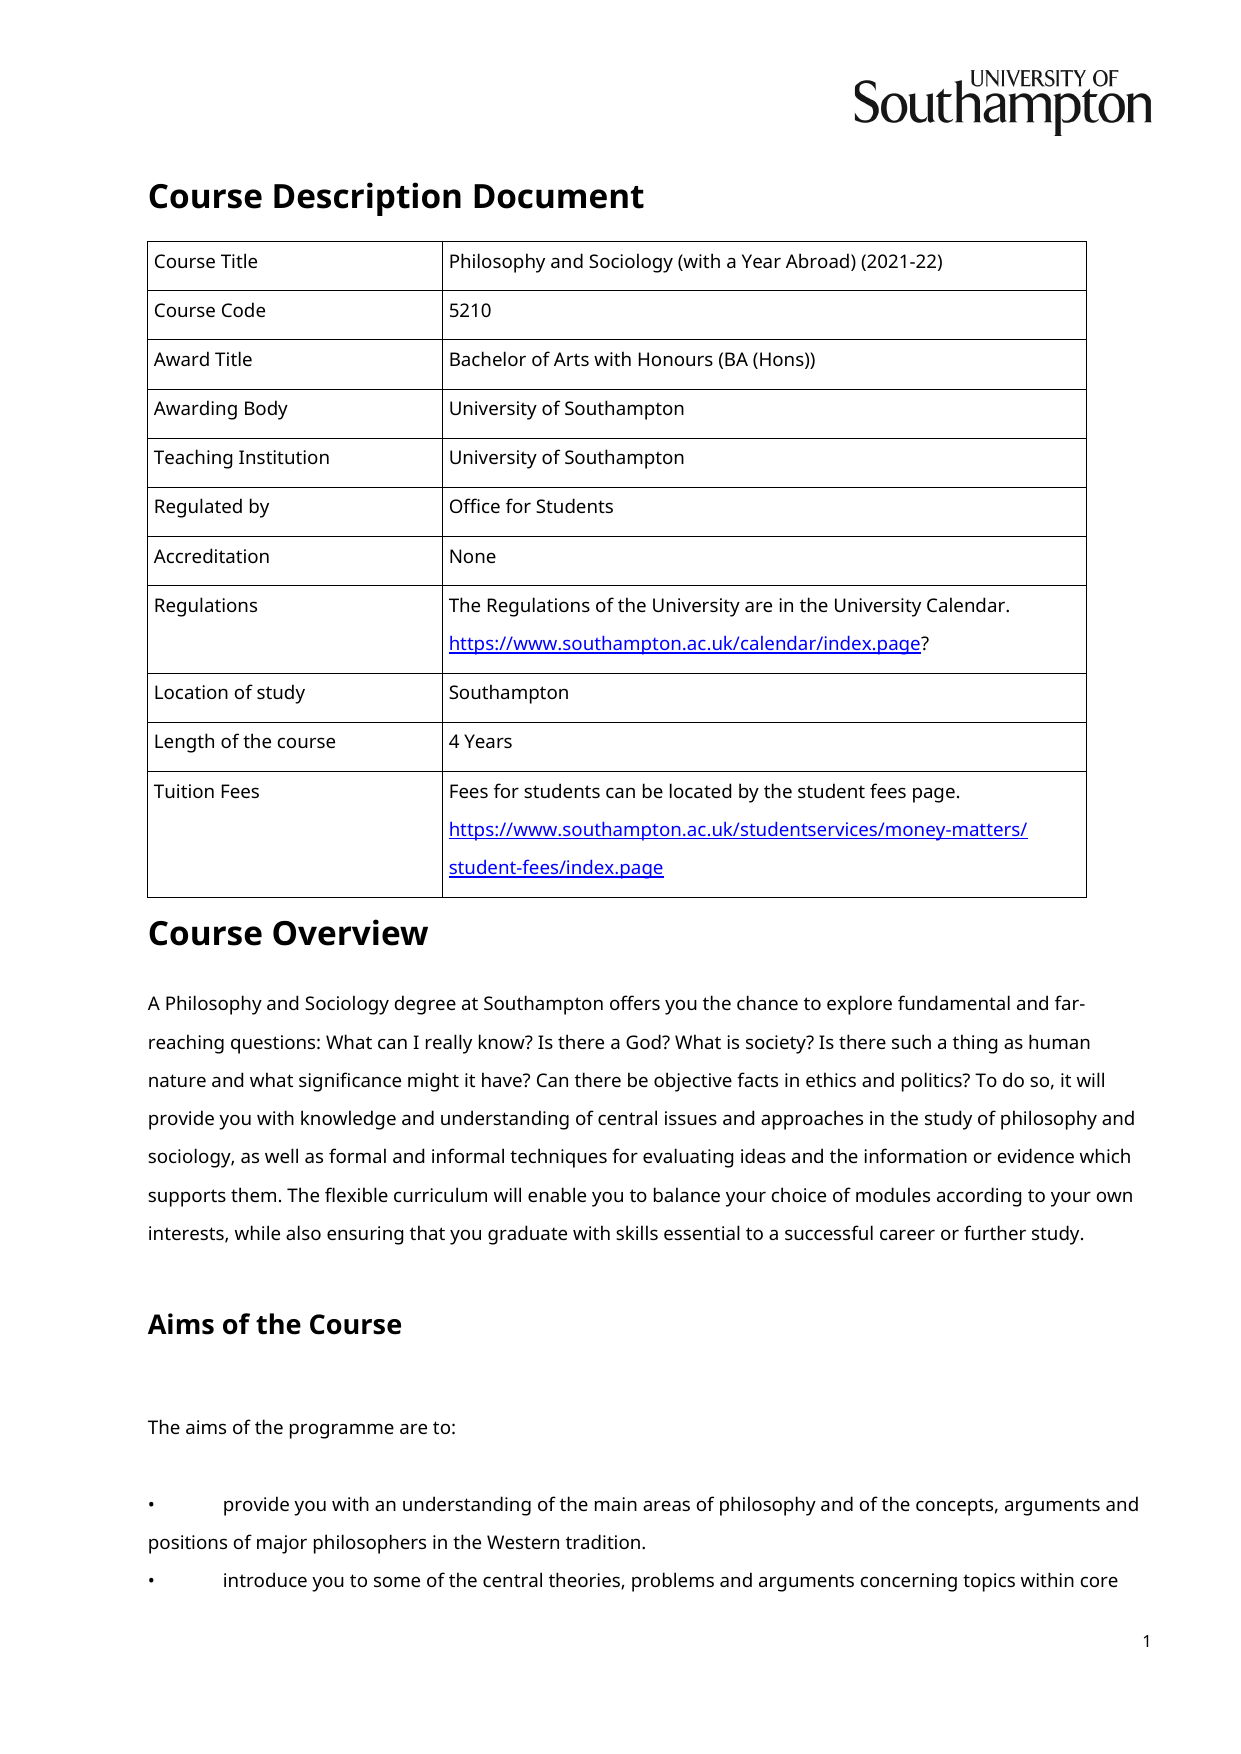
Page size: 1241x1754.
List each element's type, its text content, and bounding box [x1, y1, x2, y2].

table_cell Bachelor of Arts with Honours (BA (Hons)) [443, 340, 1086, 388]
table_cell None [443, 537, 1086, 585]
text The aims of the programme are to: • provide you with an understanding of the main areas of philosophy and of the concepts, arguments and positions of major philosophers in the Western tradition. • introduce you to some of the central theories, problems and arguments concerning topics within core [148, 1414, 1152, 1593]
table_cell Length of the course [148, 723, 442, 771]
table_cell Awarding Body [148, 390, 442, 438]
table_cell University of Southampton [443, 390, 1086, 438]
table_cell Office for Students [443, 488, 1086, 536]
table_cell Regulations [148, 586, 442, 673]
table_cell University of Southampton [443, 439, 1086, 487]
text A Philosophy and Sociology degree at Southampton offers you the chance to explore fundamental and far-reaching questions: What can I really know? Is there a God? What is society? Is there such a thing as human nature and what significance might it have? Can there be objective facts in ethics and politics? To do so, it will provide you with knowledge and understanding of central issues and approaches in the study of philosophy and sociology, as well as formal and informal techniques for evaluating ideas and the information or evidence which supports them. The flexible curriculum will enable you to balance your choice of modules according to your own interests, while also ensuring that you graduate with skills essential to a successful career or further study. [148, 991, 1145, 1246]
table_cell The Regulations of the University are in the University Calendar. https://www.southampton.ac.uk/calendar/index.page? [443, 586, 1086, 673]
table_cell Location of study [148, 674, 442, 722]
subtitle Course Description Document [148, 173, 1152, 218]
table_cell Teaching Institution [148, 439, 442, 487]
table_cell Regulated by [148, 488, 442, 536]
table_cell 4 Years [443, 723, 1086, 771]
subtitle Course Overview [148, 910, 1152, 956]
table_header Philosophy and Sociology (with a Year Abroad) (2021-22) [443, 242, 1086, 290]
table_cell Award Title [148, 340, 442, 388]
table_cell Tuition Fees [148, 772, 442, 897]
table_cell Southampton [443, 674, 1086, 722]
table_header Course Title [148, 242, 442, 290]
table_cell Fees for students can be located by the student fees page. https://www.southampton.ac.uk/studentservices/money-matters/student-fees/index.page [443, 772, 1086, 897]
subtitle Aims of the Course [148, 1305, 1152, 1342]
table_cell 5210 [443, 291, 1086, 339]
table_cell Accreditation [148, 537, 442, 585]
table_cell Course Code [148, 291, 442, 339]
